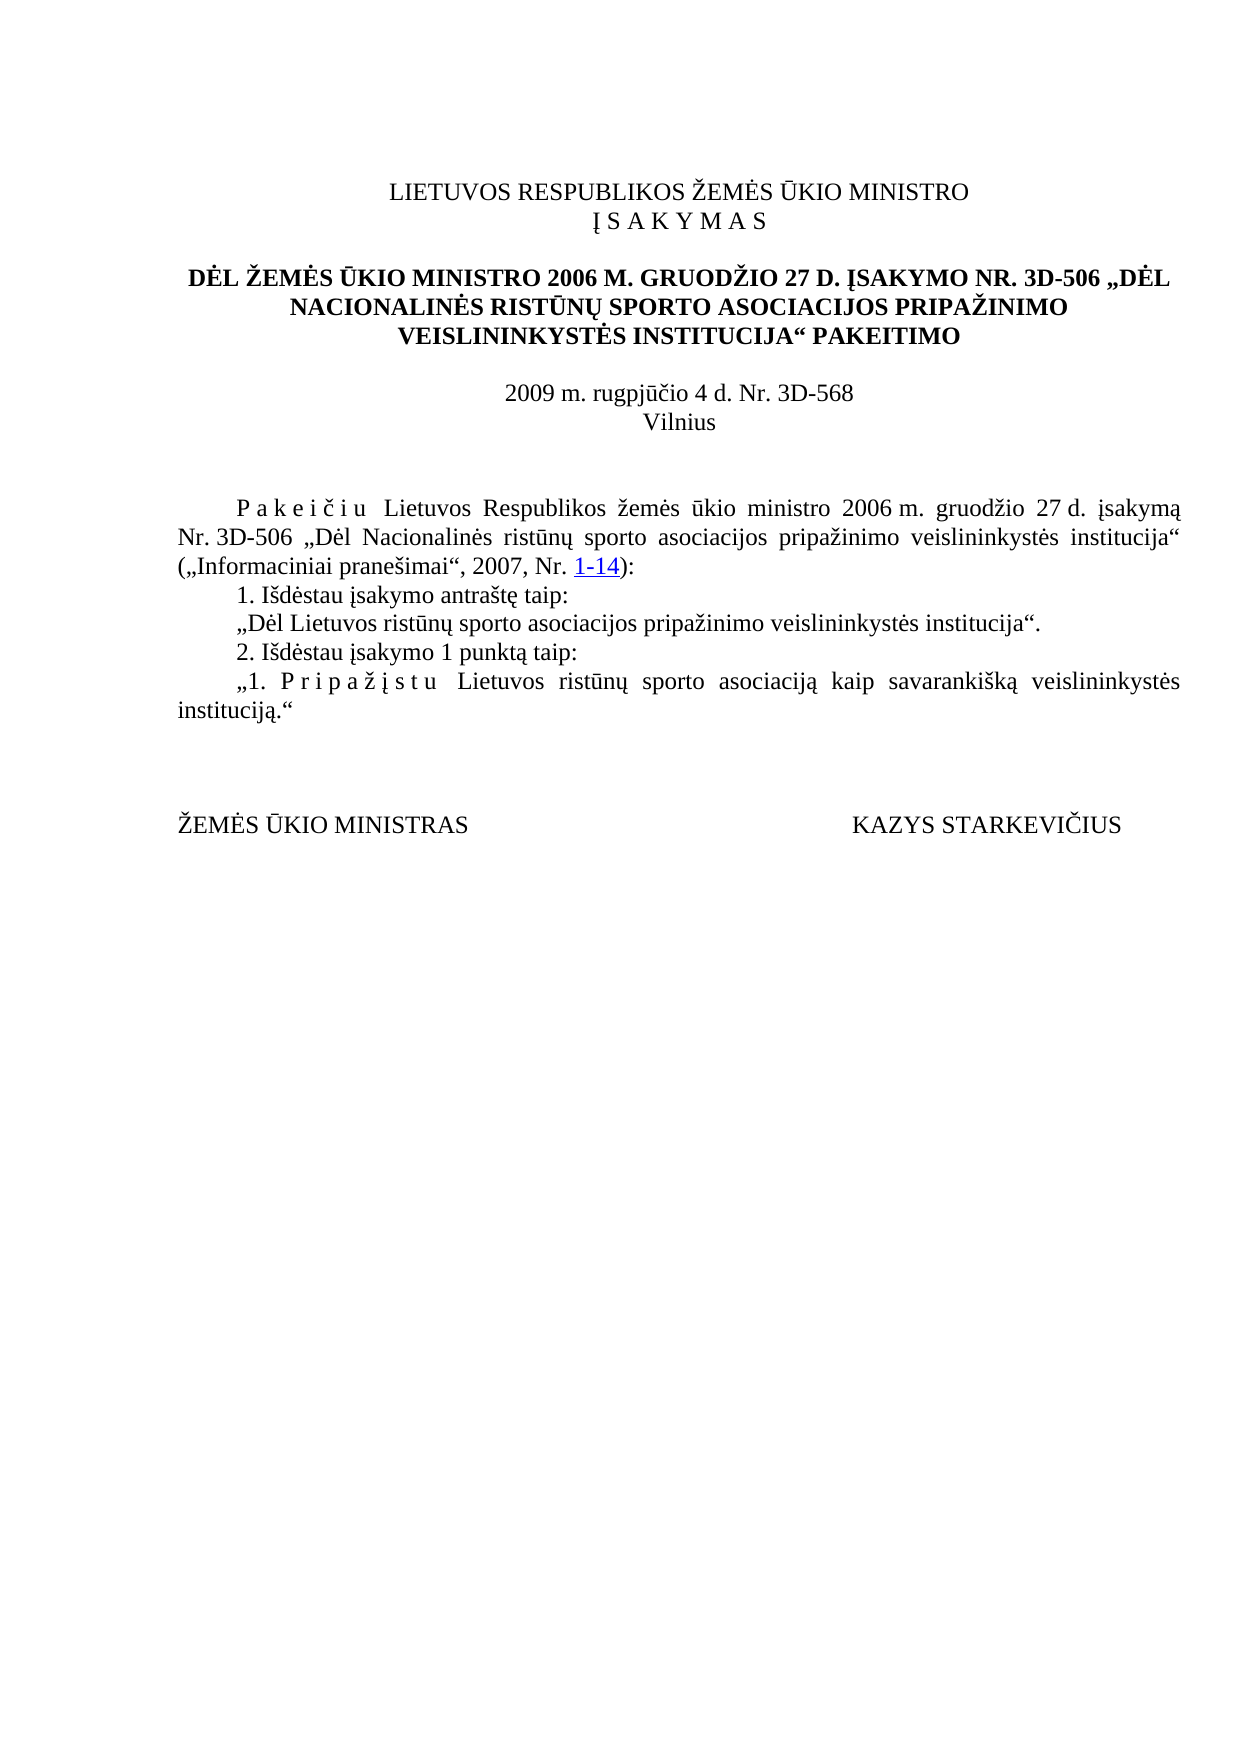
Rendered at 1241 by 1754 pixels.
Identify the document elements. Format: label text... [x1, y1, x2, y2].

text Žemės ūkio ministras Kazys Starkevičius [177, 810, 1181, 838]
text „Dėl Lietuvos ristūnų sporto asociacijos pripažinimo veislininkystės institucija“. [177, 608, 1181, 637]
text Pakeičiu Lietuvos Respublikos žemės ūkio ministro 2006 m. gruodžio 27 d. įsakymą Nr. 3D-506 „Dėl Nacionalinės ristūnų sporto asociacijos pripažinimo veislininkystės institucija“ („Informaciniai pranešimai“, 2007, Nr. 1-14): [177, 493, 1181, 580]
text 1. Išdėstau įsakymo antraštę taip: [177, 580, 1181, 608]
text Vilnius [177, 407, 1181, 436]
text ĮSAKYMAS [177, 206, 1181, 235]
text LIETUVOS RESPUBLIKOS ŽEMĖS ŪKIO MINISTRO [177, 177, 1181, 206]
text DĖL ŽEMĖS ŪKIO MINISTRO 2006 M. GRUODŽIO 27 D. ĮSAKYMO Nr. 3D-506 „DĖL NACIONALINĖS RISTŪNŲ SPORTO ASOCIACIJOS PRIPAŽINIMO VEISLININKYSTĖS INSTITUCIJA“ PAKEITIMO [177, 263, 1181, 350]
text „1. Pripažįstu Lietuvos ristūnų sporto asociaciją kaip savarankišką veislininkystės instituciją.“ [177, 666, 1181, 723]
text 2. Išdėstau įsakymo 1 punktą taip: [177, 637, 1181, 666]
text 2009 m. rugpjūčio 4 d. Nr. 3D-568 [177, 378, 1181, 407]
